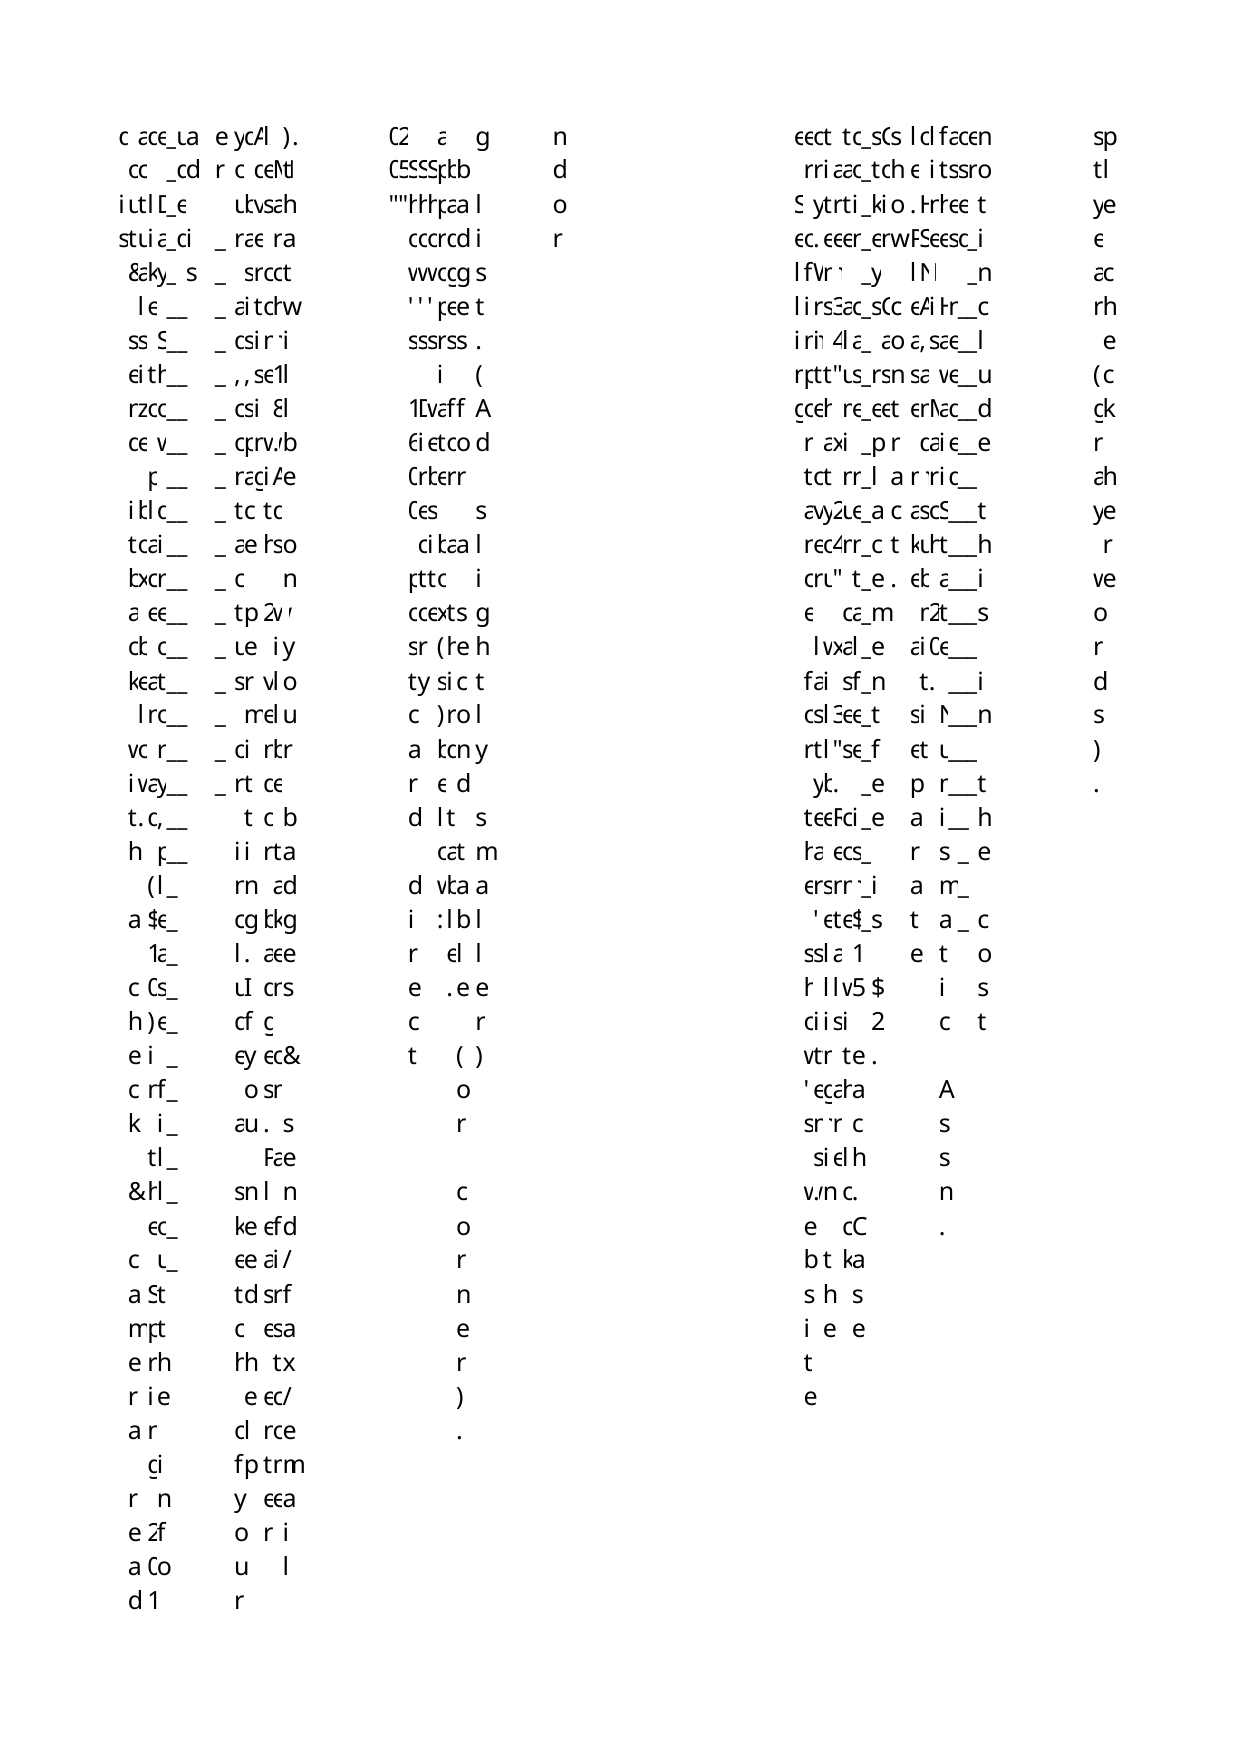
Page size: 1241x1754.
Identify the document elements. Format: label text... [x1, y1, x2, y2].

table_cell $50- Run on Show's 1600 postcard direct [408, 514, 417, 612]
table_cell These Allstate aluminum cases come with lock [842, 314, 852, 517]
table_cell them to us. [292, 1461, 301, 1617]
table_cell Table Top Coin Case [881, 609, 890, 1617]
table_cell Please list items that you will be selling in the [823, 923, 832, 1086]
table_cell Check the appropriate box(s) below: [437, 884, 446, 1617]
table_cell If you would like to place an ad ($10) in the Spring 2013 [147, 275, 157, 545]
table_cell Order deadline is March 20. [929, 245, 938, 338]
table_cell with your show contract. [890, 166, 900, 244]
table_cell Table Top Coin Case [881, 416, 890, 610]
table_cell These Allstate aluminum cases come with lock [842, 541, 852, 652]
table_cell Table Number _________________ [215, 140, 224, 249]
table_cell Vendor 6 [340, 118, 350, 1617]
table_cell Directory Advertising [253, 245, 263, 439]
table_cell dimensions are 34" x 24" x 3". Rentals are [832, 549, 842, 645]
table_cell dimensions are 34" x 24" x 3". Rentals are [832, 118, 842, 236]
table_cell Add 2 more badges for a second table (or corner). [456, 893, 466, 1617]
table_cell ad in the actual size box below. [138, 1325, 147, 1617]
table_cell Wiki Wiki Vendor [553, 208, 562, 1617]
table_cell below, clip out & send it back with a check & camera ready [128, 748, 137, 923]
table_cell Attach/staple check here [1103, 411, 1112, 473]
table_cell Order deadline is March 20. [929, 118, 938, 203]
table_cell [1035, 118, 1044, 1617]
table_cell courtesy of the Hawaii State Numismatic Assn. [939, 242, 948, 344]
table_cell Attach/staple check here [1103, 582, 1112, 1617]
table_cell designing your ad, contact us or include a sketch of your [234, 143, 243, 1460]
table_cell Number of cases needed__________ [948, 415, 958, 521]
table_cell [224, 118, 234, 1617]
table_cell and key. Lost keys replacement fee is $2. [871, 276, 881, 745]
table_cell Please list items that you will be selling in the [823, 645, 832, 780]
table_cell [678, 118, 687, 1617]
table_cell [1054, 118, 1064, 1617]
table_cell If you would like to place an ad ($10) in the Spring 2013 [147, 552, 157, 683]
table_cell Single tables come with 2 vendor badges. Please enter [263, 204, 272, 448]
table_cell first served basis, space permitting. If you need help [244, 1400, 253, 1617]
table_cell TABLE# [301, 118, 311, 1617]
table_cell Vendor 4 [379, 118, 388, 1617]
table_cell 7 [784, 118, 794, 1617]
table_cell Add 2 more badges for a third table. [446, 313, 456, 404]
table_cell and directory. Write over last year's items. [813, 960, 823, 1617]
table_cell [601, 118, 610, 1617]
table_cell dimensions are 34" x 24" x 3". Rentals are [832, 446, 842, 543]
table_cell Add 2 more badges for a third table. [446, 552, 456, 746]
table_cell Please list items that you will be selling in the [823, 118, 832, 239]
table_cell mail mailing list. (Ad slightly smaller) [475, 753, 485, 1617]
table_cell [504, 118, 514, 1617]
table_cell them to us. [292, 305, 301, 1462]
table_cell 4 [745, 118, 755, 1617]
table_cell [630, 118, 639, 1617]
table_cell Wiki Wiki One Day Show directory, please fill out the info [157, 1234, 166, 1397]
table_cell [659, 118, 668, 1617]
table_cell [195, 118, 205, 1617]
table_cell If you would like to place an ad ($10) in the Spring 2013 [147, 784, 157, 1617]
table_cell 2.00" x 1.00" [388, 118, 398, 1617]
table_cell check out to HSNA, and submit it [919, 586, 929, 1617]
table_cell Attach/staple check here [1103, 280, 1112, 341]
table_cell Wiki Wiki One Day Show directory, please fill out the info [157, 787, 166, 919]
table_cell check out to HSNA, and submit it [919, 118, 929, 231]
table_cell Attach/staple check here [1103, 143, 1112, 201]
table_cell What I will be Selling [794, 140, 803, 199]
table_cell Jewelry [1074, 118, 1083, 1617]
table_cell [1083, 118, 1093, 1617]
table_cell below, clip out & send it back with a check & camera ready [128, 446, 137, 616]
table_cell [485, 848, 494, 1617]
table_cell in the order of importance for the show's website [803, 672, 813, 1617]
table_cell Order deadline is March 20. [929, 650, 938, 1617]
table_cell Directory Advertising [253, 711, 263, 1617]
table_cell [610, 118, 620, 1617]
table_cell ad in the actual size box below. [138, 782, 147, 1326]
table_cell 9 [755, 118, 765, 1617]
table_cell [688, 118, 697, 1617]
table_cell Attach/staple check here [1103, 208, 1112, 269]
table_cell Table Top Coin Case [881, 173, 890, 235]
table_cell mail mailing list. (Ad slightly smaller) [475, 411, 485, 756]
table_cell [1006, 118, 1016, 1617]
table_cell ad in the actual size box below. [138, 450, 147, 544]
table_cell Table top coin case rental fee is $15 each. Case [852, 1332, 861, 1617]
table_cell [485, 118, 494, 849]
table_cell Add 2 more badges for a third table. [446, 399, 456, 474]
table_cell [620, 118, 629, 1617]
table_cell [495, 118, 504, 1617]
table_cell [562, 118, 572, 1617]
table_cell [572, 118, 581, 1617]
table_cell [591, 118, 601, 1617]
table_cell 3 [736, 118, 745, 1617]
table_cell $10- Run on Show's website [427, 518, 437, 610]
table_cell $10- Run in Show's Directory [417, 347, 427, 474]
table_cell dimensions are 34" x 24" x 3". Rentals are [832, 313, 842, 442]
table_cell Wiki Wiki One Day Show directory, please fill out the info [157, 1080, 166, 1223]
table_cell $50- Run on Show's 1600 postcard direct [408, 1025, 417, 1617]
table_cell [649, 118, 658, 1617]
table_cell These Allstate aluminum cases come with lock [842, 721, 852, 813]
table_cell Amount Enclosed ___________________ [958, 932, 967, 1617]
table_cell them to us. [292, 118, 301, 312]
table_cell the name(s) that will be on your badges & send/fax/email [282, 1164, 292, 1290]
table_cell Please list items that you will be selling in the [823, 1332, 832, 1617]
table_cell Number of cases needed__________ [948, 882, 958, 1617]
table_cell $10- Run on Show's website [427, 271, 437, 347]
table_cell Amount included _________________ [176, 118, 186, 317]
table_cell courtesy of the Hawaii State Numismatic Assn. [939, 653, 948, 849]
table_cell first served basis, space permitting. If you need help [244, 678, 253, 882]
table_cell Add 2 more badges for a third table. [446, 756, 456, 852]
table_cell ad in the actual size box below. [138, 582, 147, 682]
table_cell [1112, 118, 1122, 1617]
table_cell 8 [765, 118, 774, 1617]
table_cell These Allstate aluminum cases come with lock [842, 882, 852, 1086]
table_cell Table Top Coin Case [881, 235, 890, 310]
table_cell $10- Run in Show's Directory [417, 517, 427, 610]
table_cell Single tables come with 2 vendor badges. Please enter [263, 718, 272, 1617]
table_cell Order deadline is March 20. [929, 348, 938, 409]
table_cell Directory Advertising [253, 139, 263, 210]
table_cell dimensions are 34" x 24" x 3". Rentals are [832, 647, 842, 814]
table_cell Please do not include this in the cost [977, 133, 987, 1617]
table_cell Name _______________________________________ [166, 1272, 176, 1617]
table_cell and directory. Write over last year's items. [813, 542, 823, 711]
table_cell $10- Run in Show's Directory [417, 271, 427, 347]
table_cell dimensions are 34" x 24" x 3". Rentals are [832, 819, 842, 1086]
table_cell [1045, 118, 1054, 1617]
table_cell Vendor 3 [330, 118, 340, 1617]
table_cell in the order of importance for the show's website [803, 263, 813, 371]
table_cell Name _____________________________ [861, 932, 871, 1617]
table_cell [311, 118, 321, 1617]
table_cell [1016, 118, 1025, 1617]
table_cell Same as last year (gray words). [1093, 211, 1102, 517]
table_cell of your table. Please make a separate [910, 957, 919, 1617]
table_cell in the order of importance for the show's website [803, 416, 813, 677]
table_cell Single tables come with 2 vendor badges. Please enter [263, 440, 272, 687]
table_cell and directory. Write over last year's items. [813, 415, 823, 516]
table_cell check out to HSNA, and submit it [919, 309, 929, 378]
table_cell Number of cases needed__________ [948, 118, 958, 201]
table_cell $10- Run in Show's Directory [417, 685, 427, 1617]
table_cell Rental Form [900, 237, 909, 1617]
table_cell Check the appropriate box(s) below: [437, 484, 446, 578]
table_cell 2 [707, 118, 716, 1617]
table_cell BADGES [543, 118, 552, 1617]
table_cell courtesy of the Hawaii State Numismatic Assn. [939, 1165, 948, 1617]
table_cell [466, 118, 475, 1617]
table_cell Directory Advertising [253, 483, 263, 712]
table_cell Same as last year (gray words). [1093, 118, 1102, 211]
table_cell of your table. Please make a separate [910, 173, 919, 307]
table_cell the name(s) that will be on your badges & send/fax/email [282, 304, 292, 474]
table_cell $10- Run on Show's website [427, 347, 437, 407]
table_cell Table Number _________________ [968, 796, 977, 1617]
table_cell [987, 118, 996, 1617]
table_cell [524, 118, 533, 1617]
table_cell Order deadline is March 20. [929, 541, 938, 610]
table_cell 2.45" x 1.25" [398, 169, 408, 1617]
table_cell Same as last year (gray words). [1093, 517, 1102, 1617]
table_cell of your table. Please make a separate [910, 412, 919, 514]
table_cell check out to HSNA, and submit it [919, 237, 929, 306]
table_cell 1 [774, 118, 784, 1617]
table_cell dimensions are 34" x 24" x 3". Rentals are [832, 1120, 842, 1617]
table_cell [996, 118, 1006, 1617]
table_cell with your show contract. [890, 347, 900, 1617]
table_cell Directory ad is [186, 177, 195, 270]
table_cell $10- Run in Show's Directory [417, 619, 427, 688]
table_cell Table Number _________________ [968, 143, 977, 249]
table_cell What I will be Selling [794, 242, 803, 408]
table_cell 5 [726, 118, 736, 1617]
table_cell ad in the actual size box below. [138, 176, 147, 274]
table_cell [668, 118, 678, 1617]
table_cell Amount included _________________ [176, 864, 186, 1617]
table_cell [1064, 118, 1073, 1617]
table_cell Table Number _________________ [215, 796, 224, 1617]
table_cell [514, 118, 523, 1617]
table_cell $10- Run on Show's website [427, 407, 437, 507]
table_cell [205, 118, 214, 1617]
table_cell $10- Run on Show's website [427, 619, 437, 1617]
table_cell Vendor 1 [350, 118, 359, 1617]
table_cell [1025, 118, 1035, 1617]
table_cell $50- Run on Show's 1600 postcard direct [408, 889, 417, 988]
table_cell What I will be Selling [794, 412, 803, 1617]
table_cell These Allstate aluminum cases come with lock [842, 1086, 852, 1617]
table_cell 10 [697, 118, 707, 1617]
table_cell Please list items that you will be selling in the [823, 1120, 832, 1329]
table_cell with your show contract. [890, 236, 900, 313]
table_cell Vendor 2 [369, 118, 379, 1617]
table_cell Rental Form [900, 118, 909, 244]
table_cell Vendor 5 [359, 118, 369, 1617]
table_cell Check the appropriate box(s) below: [437, 689, 446, 784]
table_cell the name(s) that will be on your badges & send/fax/email [282, 746, 292, 883]
table_cell Attach/staple check here [1103, 514, 1112, 575]
table_cell Wiki Wiki Vendor [553, 118, 562, 169]
table_cell $50- Run on Show's 1600 postcard direct [408, 348, 417, 441]
table_cell artwork by March 18. Ads will be taken on a first come [273, 611, 282, 746]
table_cell 6 [716, 118, 726, 1617]
table_cell Directory ad is [186, 280, 195, 1617]
table_cell Postcard ad is [118, 118, 128, 1617]
table_cell [321, 118, 330, 1617]
table_cell [581, 118, 591, 1617]
table_cell If you would like to place an ad ($10) in the Spring 2013 [147, 143, 157, 274]
table_cell mail mailing list. (Ad slightly smaller) [475, 118, 485, 416]
table_cell and key. Lost keys replacement fee is $2. [871, 118, 881, 279]
table_cell [639, 118, 649, 1617]
table_cell the name(s) that will be on your badges & send/fax/email [282, 479, 292, 653]
table_cell Add 2 more badges for a second table (or corner). [456, 746, 466, 882]
table_cell check out to HSNA, and submit it [919, 405, 929, 474]
table_cell Add 2 more badges for a second table (or corner). [456, 644, 466, 746]
table_cell [533, 118, 543, 1617]
table_cell and key. Lost keys replacement fee is $2. [871, 740, 881, 1617]
table_cell Add 2 more badges for a third table. [446, 886, 456, 1617]
